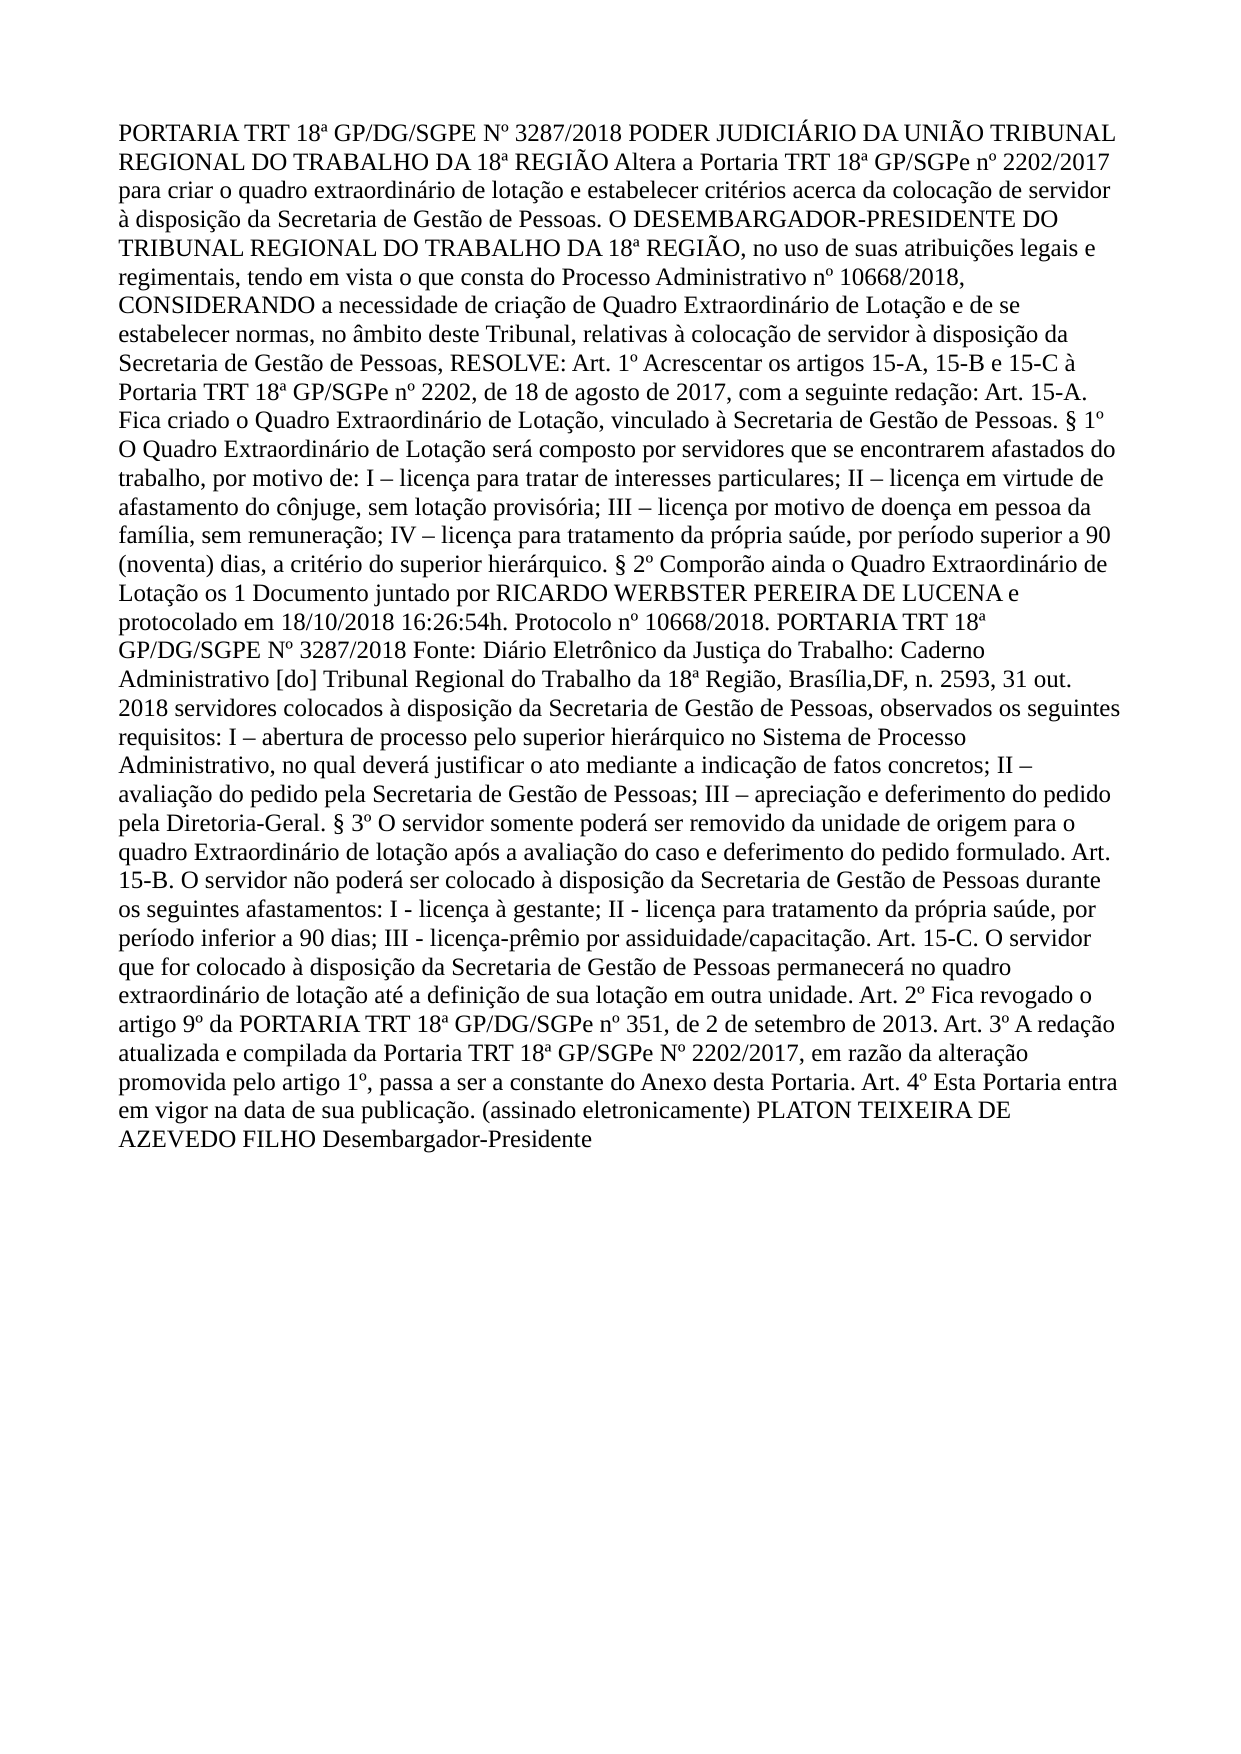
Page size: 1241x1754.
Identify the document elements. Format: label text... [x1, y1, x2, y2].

text PORTARIA TRT 18ª GP/DG/SGPE Nº 3287/2018 PODER JUDICIÁRIO DA UNIÃO TRIBUNAL REGIONAL DO TRABALHO DA 18ª REGIÃO Altera a Portaria TRT 18ª GP/SGPe nº 2202/2017 para criar o quadro extraordinário de lotação e estabelecer critérios acerca da colocação de servidor à disposição da Secretaria de Gestão de Pessoas. O DESEMBARGADOR-PRESIDENTE DO TRIBUNAL REGIONAL DO TRABALHO DA 18ª REGIÃO, no uso de suas atribuições legais e regimentais, tendo em vista o que consta do Processo Administrativo nº 10668/2018, CONSIDERANDO a necessidade de criação de Quadro Extraordinário de Lotação e de se estabelecer normas, no âmbito deste Tribunal, relativas à colocação de servidor à disposição da Secretaria de Gestão de Pessoas, RESOLVE: Art. 1º Acrescentar os artigos 15-A, 15-B e 15-C à Portaria TRT 18ª GP/SGPe nº 2202, de 18 de agosto de 2017, com a seguinte redação: Art. 15-A. Fica criado o Quadro Extraordinário de Lotação, vinculado à Secretaria de Gestão de Pessoas. § 1º O Quadro Extraordinário de Lotação será composto por servidores que se encontrarem afastados do trabalho, por motivo de: I – licença para tratar de interesses particulares; II – licença em virtude de afastamento do cônjuge, sem lotação provisória; III – licença por motivo de doença em pessoa da família, sem remuneração; IV – licença para tratamento da própria saúde, por período superior a 90 (noventa) dias, a critério do superior hierárquico. § 2º Comporão ainda o Quadro Extraordinário de Lotação os 1 Documento juntado por RICARDO WERBSTER PEREIRA DE LUCENA e protocolado em 18/10/2018 16:26:54h. Protocolo nº 10668/2018. PORTARIA TRT 18ª GP/DG/SGPE Nº 3287/2018 Fonte: Diário Eletrônico da Justiça do Trabalho: Caderno Administrativo [do] Tribunal Regional do Trabalho da 18ª Região, Brasília,DF, n. 2593, 31 out. 2018 servidores colocados à disposição da Secretaria de Gestão de Pessoas, observados os seguintes requisitos: I – abertura de processo pelo superior hierárquico no Sistema de Processo Administrativo, no qual deverá justificar o ato mediante a indicação de fatos concretos; II – avaliação do pedido pela Secretaria de Gestão de Pessoas; III – apreciação e deferimento do pedido pela Diretoria-Geral. § 3º O servidor somente poderá ser removido da unidade de origem para o quadro Extraordinário de lotação após a avaliação do caso e deferimento do pedido formulado. Art. 15-B. O servidor não poderá ser colocado à disposição da Secretaria de Gestão de Pessoas durante os seguintes afastamentos: I - licença à gestante; II - licença para tratamento da própria saúde, por período inferior a 90 dias; III - licença-prêmio por assiduidade/capacitação. Art. 15-C. O servidor que for colocado à disposição da Secretaria de Gestão de Pessoas permanecerá no quadro extraordinário de lotação até a definição de sua lotação em outra unidade. Art. 2º Fica revogado o artigo 9º da PORTARIA TRT 18ª GP/DG/SGPe nº 351, de 2 de setembro de 2013. Art. 3º A redação atualizada e compilada da Portaria TRT 18ª GP/SGPe Nº 2202/2017, em razão da alteração promovida pelo artigo 1º, passa a ser a constante do Anexo desta Portaria. Art. 4º Esta Portaria entra em vigor na data de sua publicação. (assinado eletronicamente) PLATON TEIXEIRA DE AZEVEDO FILHO Desembargador-Presidente [118, 118, 1122, 1153]
